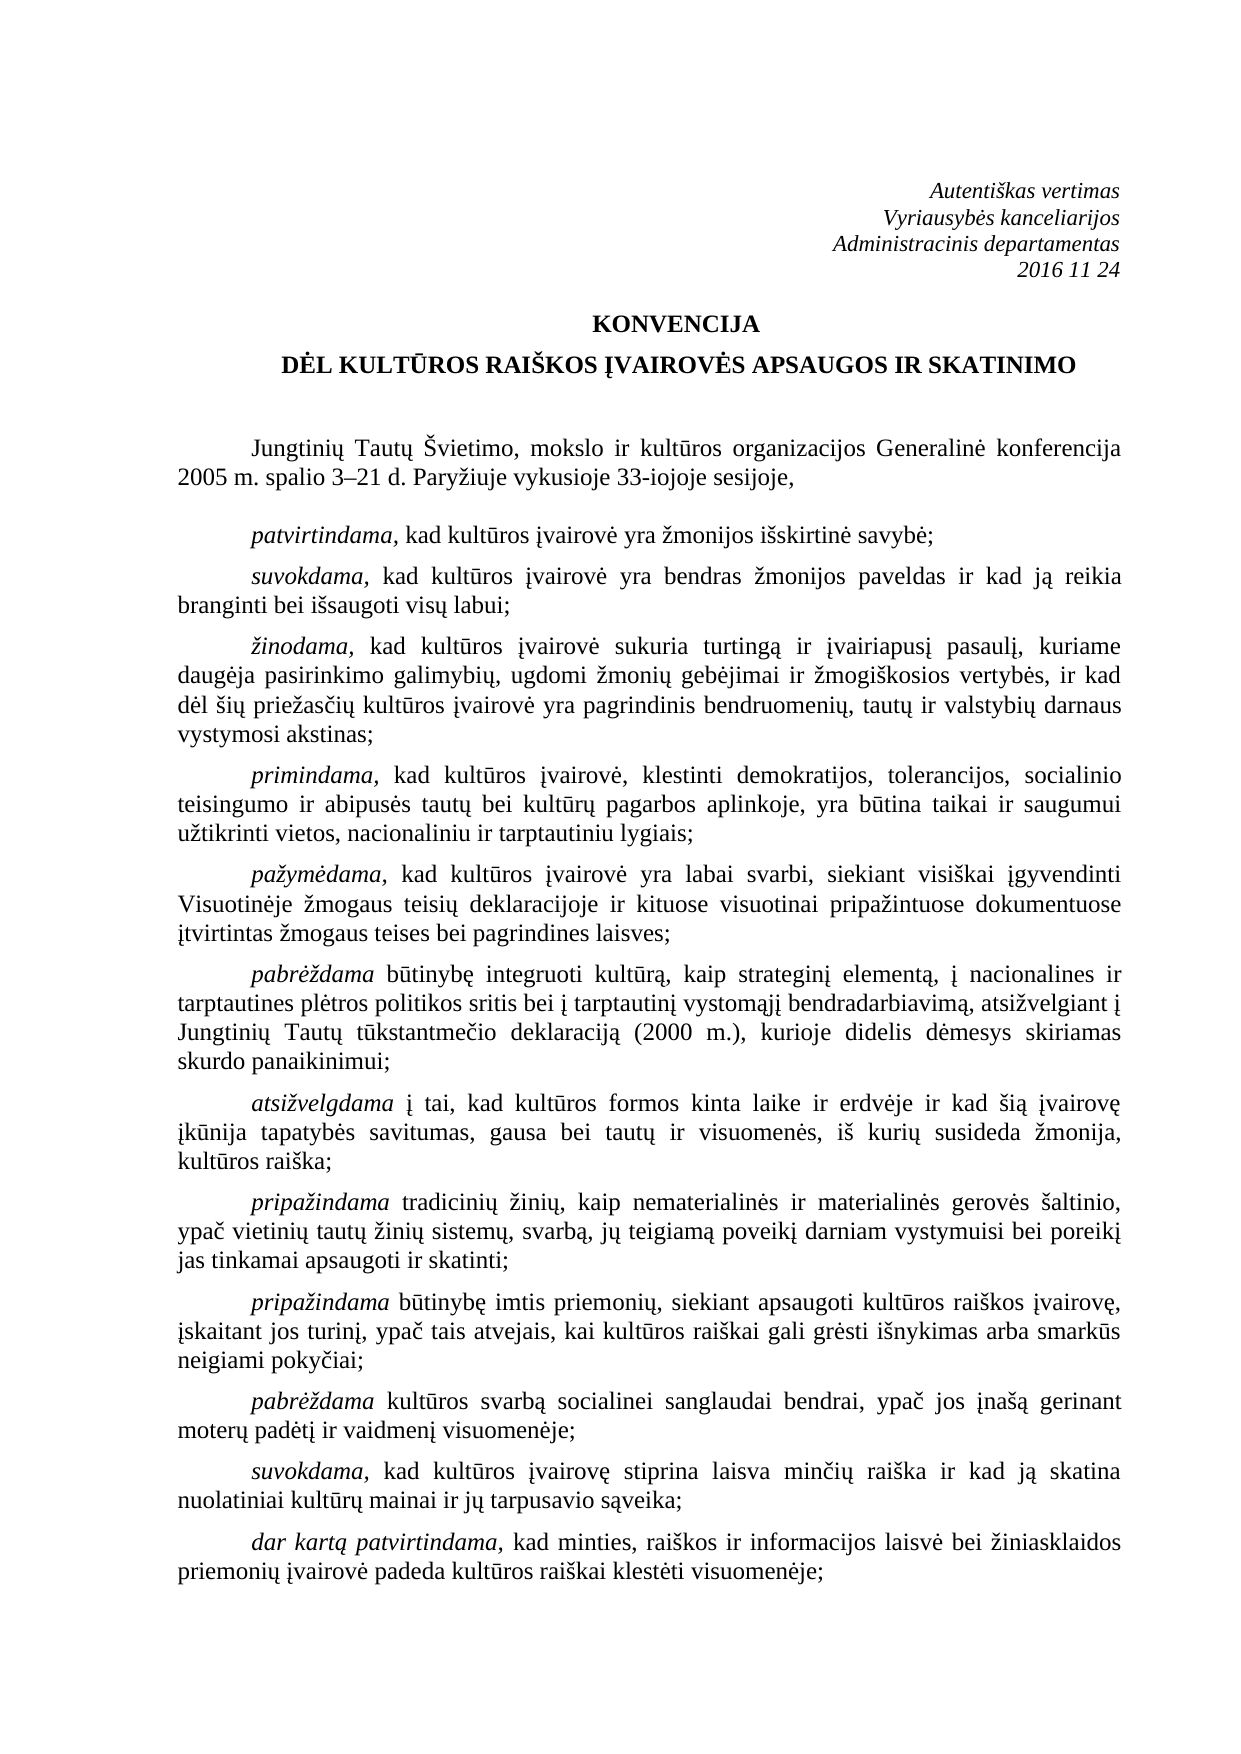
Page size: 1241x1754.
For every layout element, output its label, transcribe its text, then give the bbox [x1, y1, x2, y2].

text suvokdama, kad kultūros įvairovę stiprina laisva minčių raiška ir kad ją skatina nuolatiniai kultūrų mainai ir jų tarpusavio sąveika; [177, 1456, 1122, 1514]
text pripažindama tradicinių žinių, kaip nematerialinės ir materialinės gerovės šaltinio, ypač vietinių tautų žinių sistemų, svarbą, jų teigiamą poveikį darniam vystymuisi bei poreikį jas tinkamai apsaugoti ir skatinti; [177, 1187, 1122, 1274]
text žinodama, kad kultūros įvairovė sukuria turtingą ir įvairiapusį pasaulį, kuriame daugėja pasirinkimo galimybių, ugdomi žmonių gebėjimai ir žmogiškosios vertybės, ir kad dėl šių priežasčių kultūros įvairovė yra pagrindinis bendruomenių, tautų ir valstybių darnaus vystymosi akstinas; [177, 631, 1122, 748]
text Jungtinių Tautų Švietimo, mokslo ir kultūros organizacijos Generalinė konferencija 2005 m. spalio 3–21 d. Paryžiuje vykusioje 33-iojoje sesijoje, [177, 432, 1122, 491]
text atsižvelgdama į tai, kad kultūros formos kinta laike ir erdvėje ir kad šią įvairovę įkūnija tapatybės savitumas, gausa bei tautų ir visuomenės, iš kurių susideda žmonija, kultūros raiška; [177, 1087, 1122, 1175]
text pažymėdama, kad kultūros įvairovė yra labai svarbi, siekiant visiškai įgyvendinti Visuotinėje žmogaus teisių deklaracijoje ir kituose visuotinai pripažintuose dokumentuose įtvirtintas žmogaus teises bei pagrindines laisves; [177, 859, 1122, 947]
text suvokdama, kad kultūros įvairovė yra bendras žmonijos paveldas ir kad ją reikia branginti bei išsaugoti visų labui; [177, 561, 1122, 619]
text Vyriausybės kanceliarijos [177, 203, 1122, 230]
text dar kartą patvirtindama, kad minties, raiškos ir informacijos laisvė bei žiniasklaidos priemonių įvairovė padeda kultūros raiškai klestėti visuomenėje; [177, 1526, 1122, 1584]
text pripažindama būtinybę imtis priemonių, siekiant apsaugoti kultūros raiškos įvairovę, įskaitant jos turinį, ypač tais atvejais, kai kultūros raiškai gali grėsti išnykimas arba smarkūs neigiami pokyčiai; [177, 1286, 1122, 1374]
text DĖL KULTŪROS RAIŠKOS ĮVAIROVĖS APSAUGOS IR SKATINIMO [177, 350, 1181, 379]
text Autentiškas vertimas [177, 177, 1122, 203]
text pabrėždama kultūros svarbą socialinei sanglaudai bendrai, ypač jos įnašą gerinant moterų padėtį ir vaidmenį visuomenėje; [177, 1386, 1122, 1444]
text Administracinis departamentas [177, 230, 1122, 256]
text pabrėždama būtinybę integruoti kultūrą, kaip strateginį elementą, į nacionalines ir tarptautines plėtros politikos sritis bei į tarptautinį vystomąjį bendradarbiavimą, atsižvelgiant į Jungtinių Tautų tūkstantmečio deklaraciją (2000 m.), kurioje didelis dėmesys skiriamas skurdo panaikinimui; [177, 958, 1122, 1075]
text KONVENCIJA [177, 309, 1181, 338]
text 2016 11 24 [177, 256, 1122, 283]
text primindama, kad kultūros įvairovė, klestinti demokratijos, tolerancijos, socialinio teisingumo ir abipusės tautų bei kultūrų pagarbos aplinkoje, yra būtina taikai ir saugumui užtikrinti vietos, nacionaliniu ir tarptautiniu lygiais; [177, 759, 1122, 847]
text patvirtindama, kad kultūros įvairovė yra žmonijos išskirtinė savybė; [177, 519, 1181, 549]
